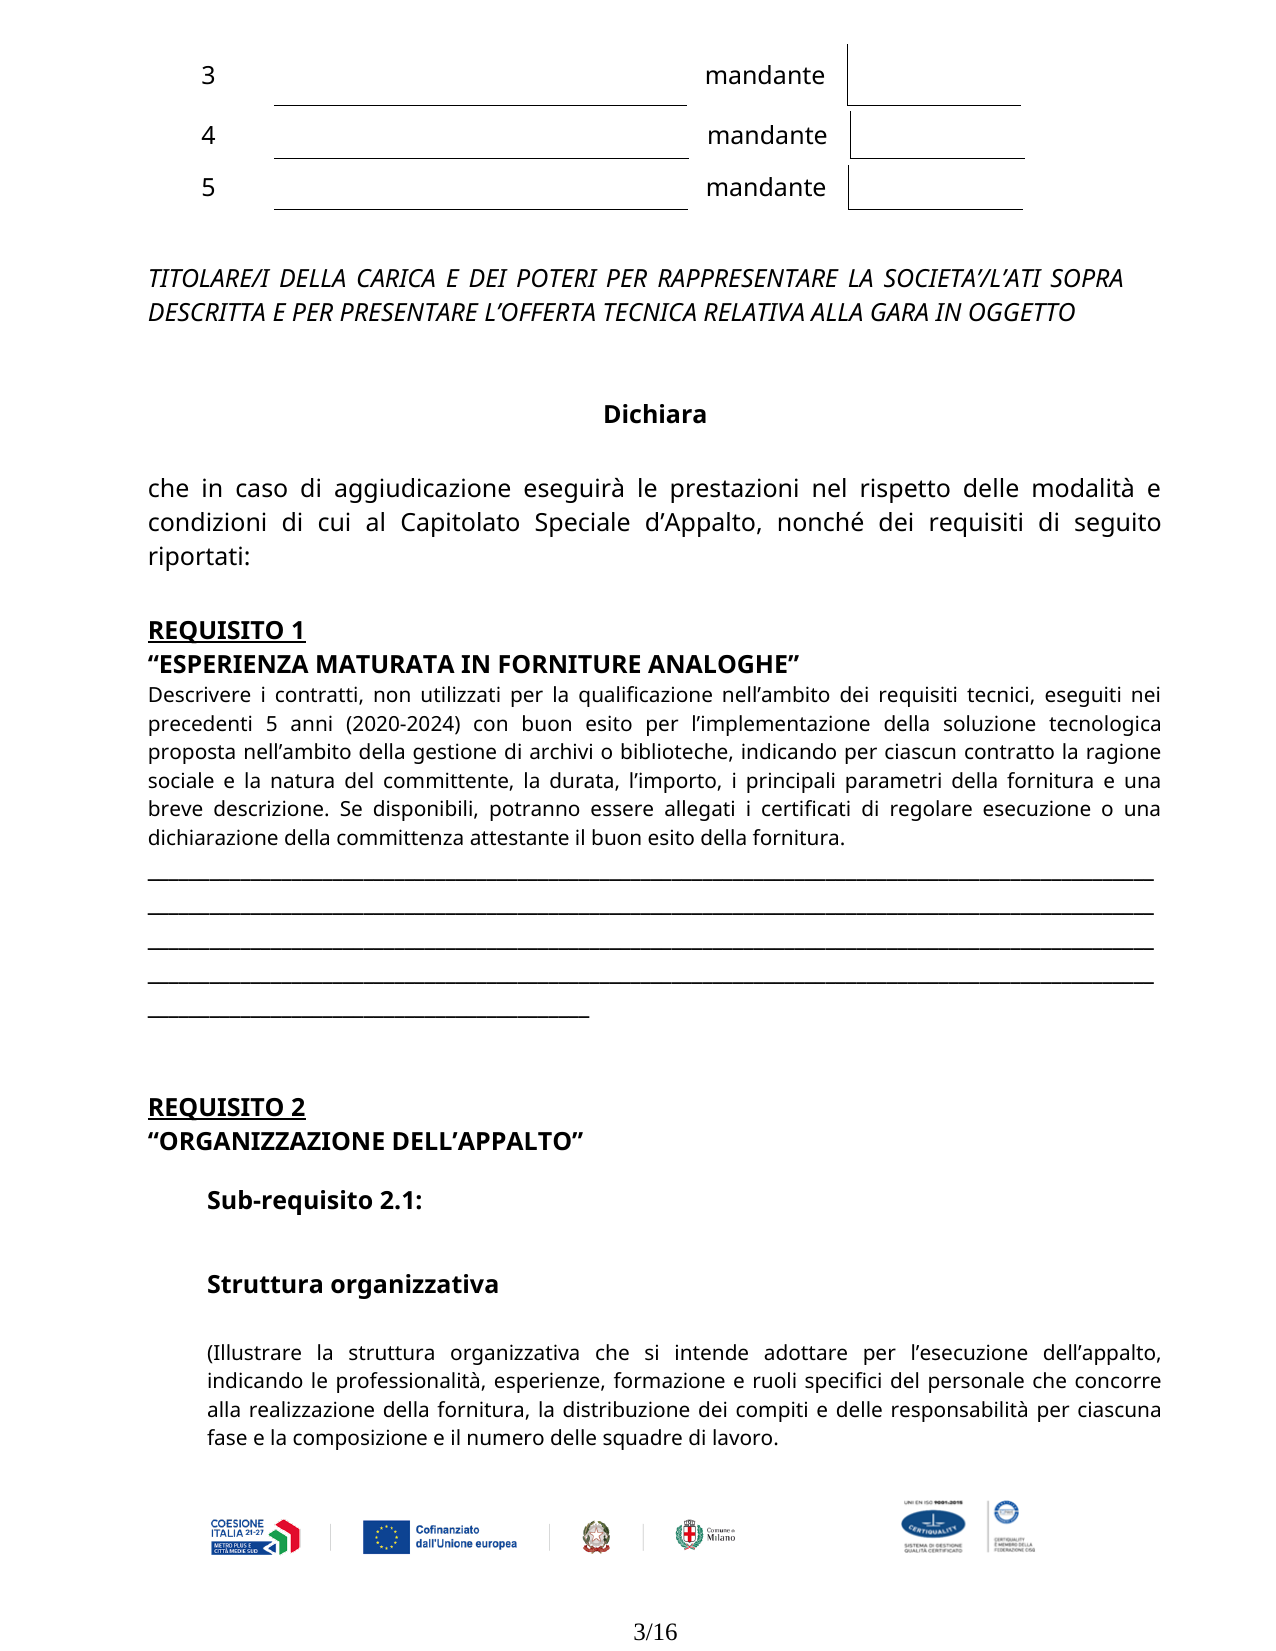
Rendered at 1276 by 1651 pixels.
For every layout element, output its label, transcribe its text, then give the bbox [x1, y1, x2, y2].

text “ORGANIZZAZIONE DELL’APPALTO” [148, 1123, 1163, 1158]
text Descrivere i contratti, non utilizzati per la qualificazione nell’ambito dei requisiti tecnici, eseguiti nei precedenti 5 anni (2020-2024) con buon esito per l’implementazione della soluzione tecnologica proposta nell’ambito della gestione di archivi o biblioteche, indicando per ciascun contratto la ragione sociale e la natura del committente, la durata, l’importo, i principali parametri della fornitura e una breve descrizione. Se disponibili, potranno essere allegati i certificati di regolare esecuzione o una dichiarazione della committenza attestante il buon esito della fornitura. [148, 680, 1163, 851]
table_header 5 [148, 165, 274, 209]
text Sub-requisito 2.1: [207, 1183, 1163, 1217]
table_header mandante [689, 111, 850, 158]
text (Illustrare la struttura organizzativa che si intende adottare per l’esecuzione dell’appalto, indicando le professionalità, esperienze, formazione e ruoli specifici del personale che concorre alla realizzazione della fornitura, la distribuzione dei compiti e delle responsabilità per ciascuna fase e la composizione e il numero delle squadre di lavoro. [207, 1338, 1163, 1452]
text REQUISITO 1 [148, 612, 1163, 646]
table_header [851, 111, 1024, 158]
text ___________________________________________________________________________________________________________________________________________________________________________________________________________________________________________________________________________________________________________________________________________________________________________________________________________________________________________________ [148, 851, 1163, 1021]
table_header [274, 165, 688, 209]
text Dichiara [148, 397, 1163, 431]
text TITOLARE/I DELLA CARICA E DEI POTERI PER RAPPRESENTARE LA SOCIETA’/L’ATI SOPRA DESCRITTA E PER PRESENTARE L’OFFERTA TECNICA RELATIVA ALLA GARA IN OGGETTO [148, 260, 1128, 328]
table_header 4 [148, 111, 274, 158]
text “ESPERIENZA MATURATA IN FORNITURE ANALOGHE” [148, 646, 1163, 680]
table_header [274, 44, 687, 104]
text Struttura organizzativa [207, 1267, 1163, 1301]
table_header [274, 111, 689, 158]
table_header mandante [687, 44, 847, 104]
table_header [849, 165, 1023, 209]
table_header mandante [688, 165, 848, 209]
text REQUISITO 2 [148, 1089, 1163, 1123]
text che in caso di aggiudicazione eseguirà le prestazioni nel rispetto delle modalità e condizioni di cui al Capitolato Speciale d’Appalto, nonché dei requisiti di seguito riportati: [148, 470, 1163, 573]
table_header 3 [148, 44, 274, 104]
table_header [848, 44, 1021, 104]
